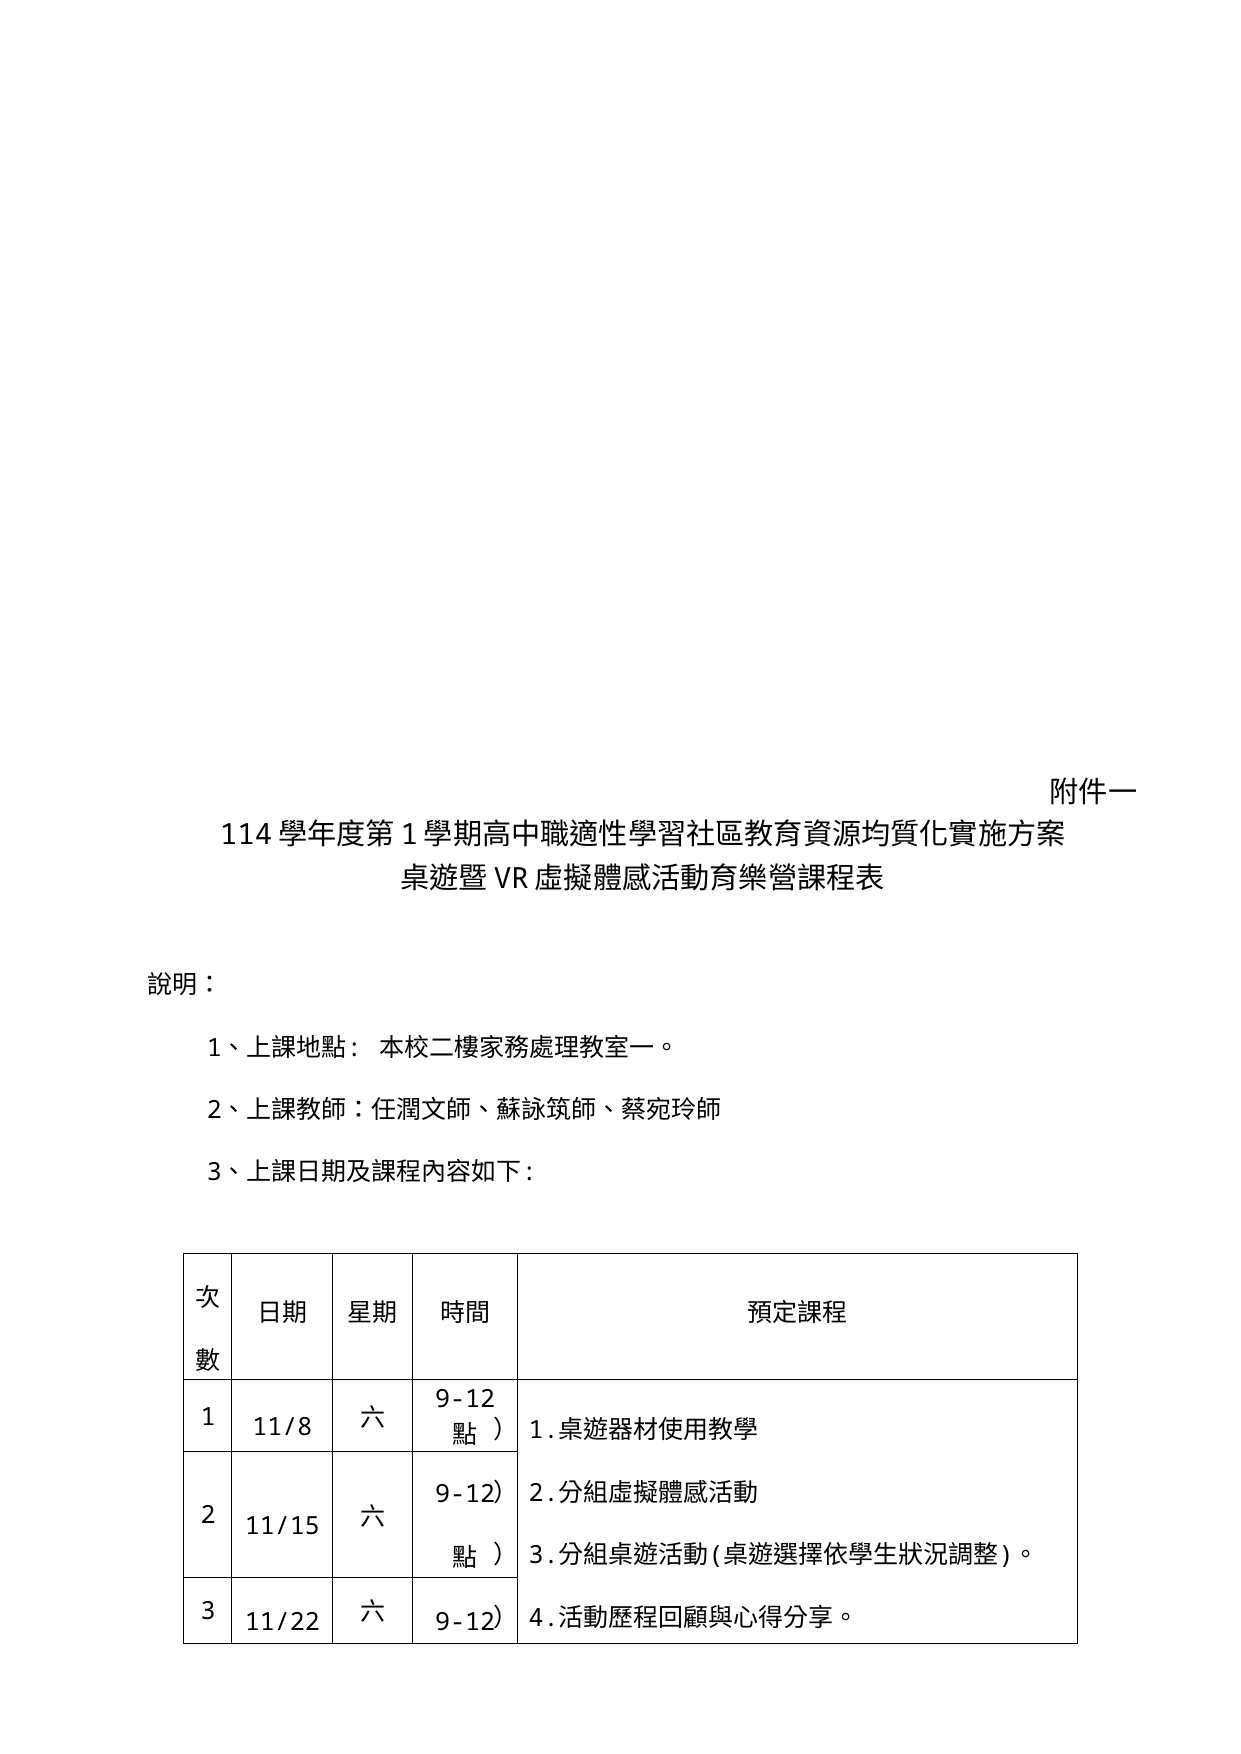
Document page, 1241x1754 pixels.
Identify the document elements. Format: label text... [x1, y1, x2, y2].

table_cell 9-12點 [413, 1452, 517, 1577]
table_cell 1.桌遊器材使用教學 2.分組虛擬體感活動 3.分組桌遊活動(桌遊選擇依學生狀況調整)。 4.活動歷程回顧與心得分享。 [518, 1380, 1077, 1642]
table_header 預定課程 [518, 1254, 1077, 1379]
table_cell 六 [333, 1380, 412, 1451]
text 114學年度第1學期高中職適性學習社區教育資源均質化實施方案 [148, 811, 1137, 853]
table_cell 六 [333, 1578, 412, 1642]
table_cell 11/8 [232, 1380, 332, 1451]
table_cell 11/15 [232, 1452, 332, 1577]
table_header 星期 [333, 1254, 412, 1379]
table_cell 11/22 [232, 1578, 332, 1642]
text 1、上課地點: 本校二樓家務處理教室一。 [148, 1003, 1153, 1066]
table_header 次數 [184, 1254, 231, 1379]
text 桌遊暨VR虛擬體感活動育樂營課程表 [148, 853, 1137, 897]
table_cell 9-12點 [413, 1578, 517, 1642]
table_cell 六 [333, 1452, 412, 1577]
table_cell 2 [184, 1452, 231, 1577]
table_cell 1 [184, 1380, 231, 1451]
table_cell 9-12點 [413, 1380, 517, 1451]
table_cell 3 [184, 1578, 231, 1642]
text 附件一 [148, 768, 1137, 811]
table_header 時間 [413, 1254, 517, 1379]
text 說明： [148, 941, 1153, 1003]
text 2、上課教師：任潤文師、蘇詠筑師、蔡宛玲師 [148, 1066, 1137, 1128]
text 3、上課日期及課程內容如下: [148, 1128, 1137, 1191]
table_header 日期 [232, 1254, 332, 1379]
